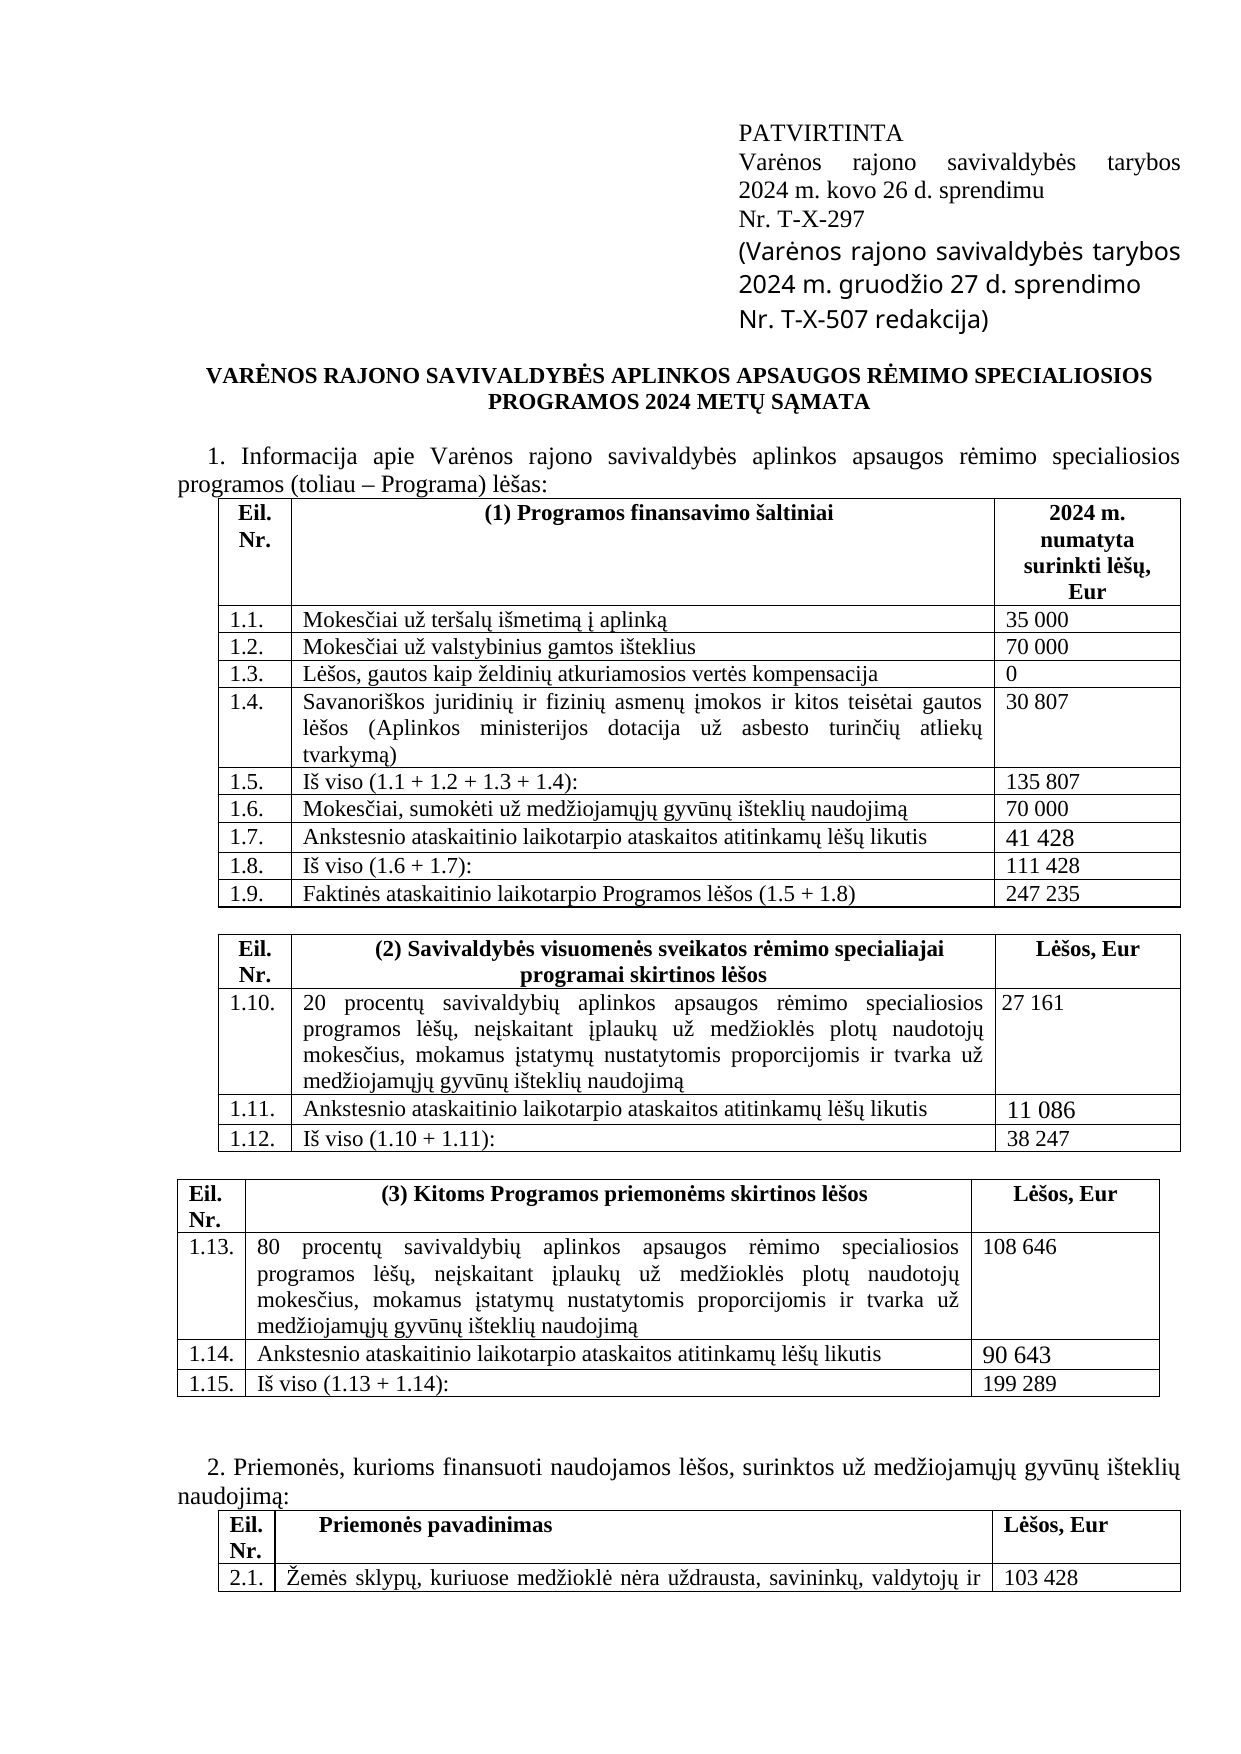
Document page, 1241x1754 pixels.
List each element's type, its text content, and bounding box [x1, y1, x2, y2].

table_header 2024 m. numatyta surinkti lėšų, Eur [995, 499, 1180, 605]
table_cell 135 807 [995, 768, 1180, 794]
table_header (2) Savivaldybės visuomenės sveikatos rėmimo specialiajai programai skirtinos lėšos [292, 935, 995, 987]
table_cell Ankstesnio ataskaitinio laikotarpio ataskaitos atitinkamų lėšų likutis [292, 1095, 995, 1124]
table_header Eil. Nr. [219, 499, 291, 605]
table_cell 1.13. [178, 1233, 245, 1339]
table_header Eil. Nr. [219, 935, 291, 987]
table_cell 1.4. [219, 688, 291, 767]
table_cell 103 428 [993, 1564, 1180, 1591]
text VARĖNOS RAJONO SAVIVALDYBĖS APLINKOS APSAUGOS RĖMIMO SPECIALIOSIOS PROGRAMOS 2024 METŲ SĄMATA [177, 362, 1181, 414]
table_cell Savanoriškos juridinių ir fizinių asmenų įmokos ir kitos teisėtai gautos lėšos (Aplinkos ministerijos dotacija už asbesto turinčių atliekų tvarkymą) [292, 688, 994, 767]
table_cell Ankstesnio ataskaitinio laikotarpio ataskaitos atitinkamų lėšų likutis [246, 1340, 971, 1368]
table_cell 70 000 [995, 795, 1180, 822]
text 2. Priemonės, kurioms finansuoti naudojamos lėšos, surinktos už medžiojamųjų gyvūnų išteklių naudojimą: [177, 1452, 1181, 1509]
table_cell 199 289 [972, 1370, 1159, 1396]
text Nr. T-X-297 [738, 204, 1181, 233]
table_header Lėšos, Eur [996, 935, 1180, 987]
text 1. Informacija apie Varėnos rajono savivaldybės aplinkos apsaugos rėmimo specialiosios programos (toliau – Programa) lėšas: [177, 441, 1181, 498]
table_header Eil. Nr. [219, 1511, 274, 1563]
table_cell 247 235 [995, 880, 1180, 906]
table_cell 1.3. [219, 661, 291, 687]
table_cell 27 161 [996, 989, 1180, 1094]
table_cell Mokesčiai, sumokėti už medžiojamųjų gyvūnų išteklių naudojimą [292, 795, 994, 822]
table_cell 1.1. [219, 606, 291, 632]
table_cell 80 procentų savivaldybių aplinkos apsaugos rėmimo specialiosios programos lėšų, neįskaitant įplaukų už medžioklės plotų naudotojų mokesčius, mokamus įstatymų nustatytomis proporcijomis ir tvarka už medžiojamųjų gyvūnų išteklių naudojimą [246, 1233, 971, 1339]
table_cell 1.12. [219, 1125, 291, 1151]
table_cell Iš viso (1.13 + 1.14): [246, 1370, 971, 1396]
table_cell 35 000 [995, 606, 1180, 632]
table_cell 1.6. [219, 795, 291, 822]
table_cell Mokesčiai už teršalų išmetimą į aplinką [292, 606, 994, 632]
table_cell Mokesčiai už valstybinius gamtos išteklius [292, 633, 994, 659]
table_header Priemonės pavadinimas [276, 1511, 992, 1563]
text Varėnos rajono savivaldybės tarybos 2024 m. kovo 26 d. sprendimu [738, 147, 1181, 204]
table_header (3) Kitoms Programos priemonėms skirtinos lėšos [246, 1180, 971, 1232]
table_cell 111 428 [995, 853, 1180, 879]
table_header Lėšos, Eur [972, 1180, 1159, 1232]
text Nr. T-X-507 redakcija) [738, 301, 1181, 335]
table_cell Lėšos, gautos kaip želdinių atkuriamosios vertės kompensacija [292, 661, 994, 687]
table_cell Iš viso (1.1 + 1.2 + 1.3 + 1.4): [292, 768, 994, 794]
table_cell 2.1. [219, 1564, 274, 1591]
table_cell Iš viso (1.6 + 1.7): [292, 853, 994, 879]
table_cell 1.8. [219, 853, 291, 879]
table_cell 70 000 [995, 633, 1180, 659]
table_cell 1.15. [178, 1370, 245, 1396]
table_cell 11 086 [996, 1095, 1180, 1124]
table_cell 41 428 [995, 823, 1180, 852]
table_cell 90 643 [972, 1340, 1159, 1368]
table_cell 1.11. [219, 1095, 291, 1124]
table_cell 108 646 [972, 1233, 1159, 1339]
text PATVIRTINTA [738, 118, 1181, 147]
table_cell 38 247 [996, 1125, 1180, 1151]
table_cell 1.9. [219, 880, 291, 906]
table_cell 1.5. [219, 768, 291, 794]
table_cell Iš viso (1.10 + 1.11): [292, 1125, 995, 1151]
table_header (1) Programos finansavimo šaltiniai [292, 499, 994, 605]
table_cell 1.14. [178, 1340, 245, 1368]
table_cell Žemės sklypų, kuriuose medžioklė nėra uždrausta, savininkų, valdytojų ir [276, 1564, 992, 1591]
table_cell Faktinės ataskaitinio laikotarpio Programos lėšos (1.5 + 1.8) [292, 880, 994, 906]
text (Varėnos rajono savivaldybės tarybos 2024 m. gruodžio 27 d. sprendimo [738, 233, 1181, 301]
table_cell 0 [995, 661, 1180, 687]
table_cell 1.7. [219, 823, 291, 852]
table_cell 1.10. [219, 989, 291, 1094]
table_header Eil. Nr. [178, 1180, 245, 1232]
table_cell 30 807 [995, 688, 1180, 767]
table_header Lėšos, Eur [993, 1511, 1180, 1563]
table_cell 1.2. [219, 633, 291, 659]
table_cell 20 procentų savivaldybių aplinkos apsaugos rėmimo specialiosios programos lėšų, neįskaitant įplaukų už medžioklės plotų naudotojų mokesčius, mokamus įstatymų nustatytomis proporcijomis ir tvarka už medžiojamųjų gyvūnų išteklių naudojimą [292, 989, 995, 1094]
table_cell Ankstesnio ataskaitinio laikotarpio ataskaitos atitinkamų lėšų likutis [292, 823, 994, 852]
